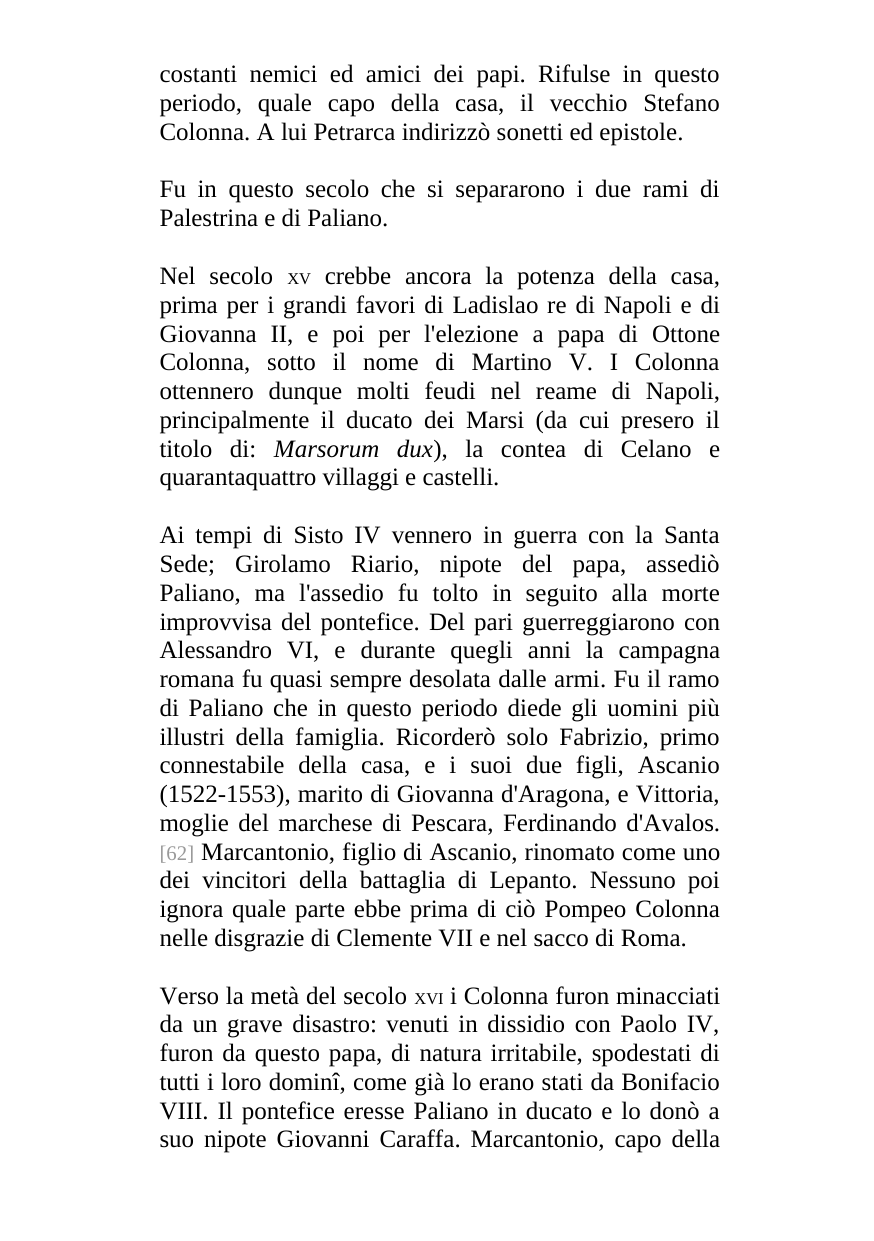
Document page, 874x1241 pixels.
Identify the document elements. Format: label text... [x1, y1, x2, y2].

text Ai tempi di Sisto IV vennero in guerra con la Santa Sede; Girolamo Riario, nipote del papa, assediò Paliano, ma l'assedio fu tolto in seguito alla morte improvvisa del pontefice. Del pari guerreggiarono con Alessandro VI, e durante quegli anni la campagna romana fu quasi sempre desolata dalle armi. Fu il ramo di Paliano che in questo periodo diede gli uomini più illustri della famiglia. Ricorderò solo Fabrizio, primo connestabile della casa, e i suoi due figli, Ascanio (1522-1553), marito di Giovanna d'Aragona, e Vittoria, moglie del marchese di Pescara, Ferdinando d'Avalos.[62] Marcantonio, figlio di Ascanio, rinomato come uno dei vincitori della battaglia di Lepanto. Nessuno poi ignora quale parte ebbe prima di ciò Pompeo Colonna nelle disgrazie di Clemente VII e nel sacco di Roma. [159, 520, 720, 952]
text Nel secolo xv crebbe ancora la potenza della casa, prima per i grandi favori di Ladislao re di Napoli e di Giovanna II, e poi per l'elezione a papa di Ottone Colonna, sotto il nome di Martino V. I Colonna ottennero dunque molti feudi nel reame di Napoli, principalmente il ducato dei Marsi (da cui presero il titolo di: Marsorum dux), la contea di Celano e quarantaquattro villaggi e castelli. [159, 261, 720, 491]
text Verso la metà del secolo xvi i Colonna furon minacciati da un grave disastro: venuti in dissidio con Paolo IV, furon da questo papa, di natura irritabile, spodestati di tutti i loro dominî, come già lo erano stati da Bonifacio VIII. Il pontefice eresse Paliano in ducato e lo donò a suo nipote Giovanni Caraffa. Marcantonio, capo della [159, 981, 720, 1153]
text costanti nemici ed amici dei papi. Rifulse in questo periodo, quale capo della casa, il vecchio Stefano Colonna. A lui Petrarca indirizzò sonetti ed epistole. [159, 59, 720, 145]
text Fu in questo secolo che si separarono i due rami di Palestrina e di Paliano. [159, 174, 720, 232]
